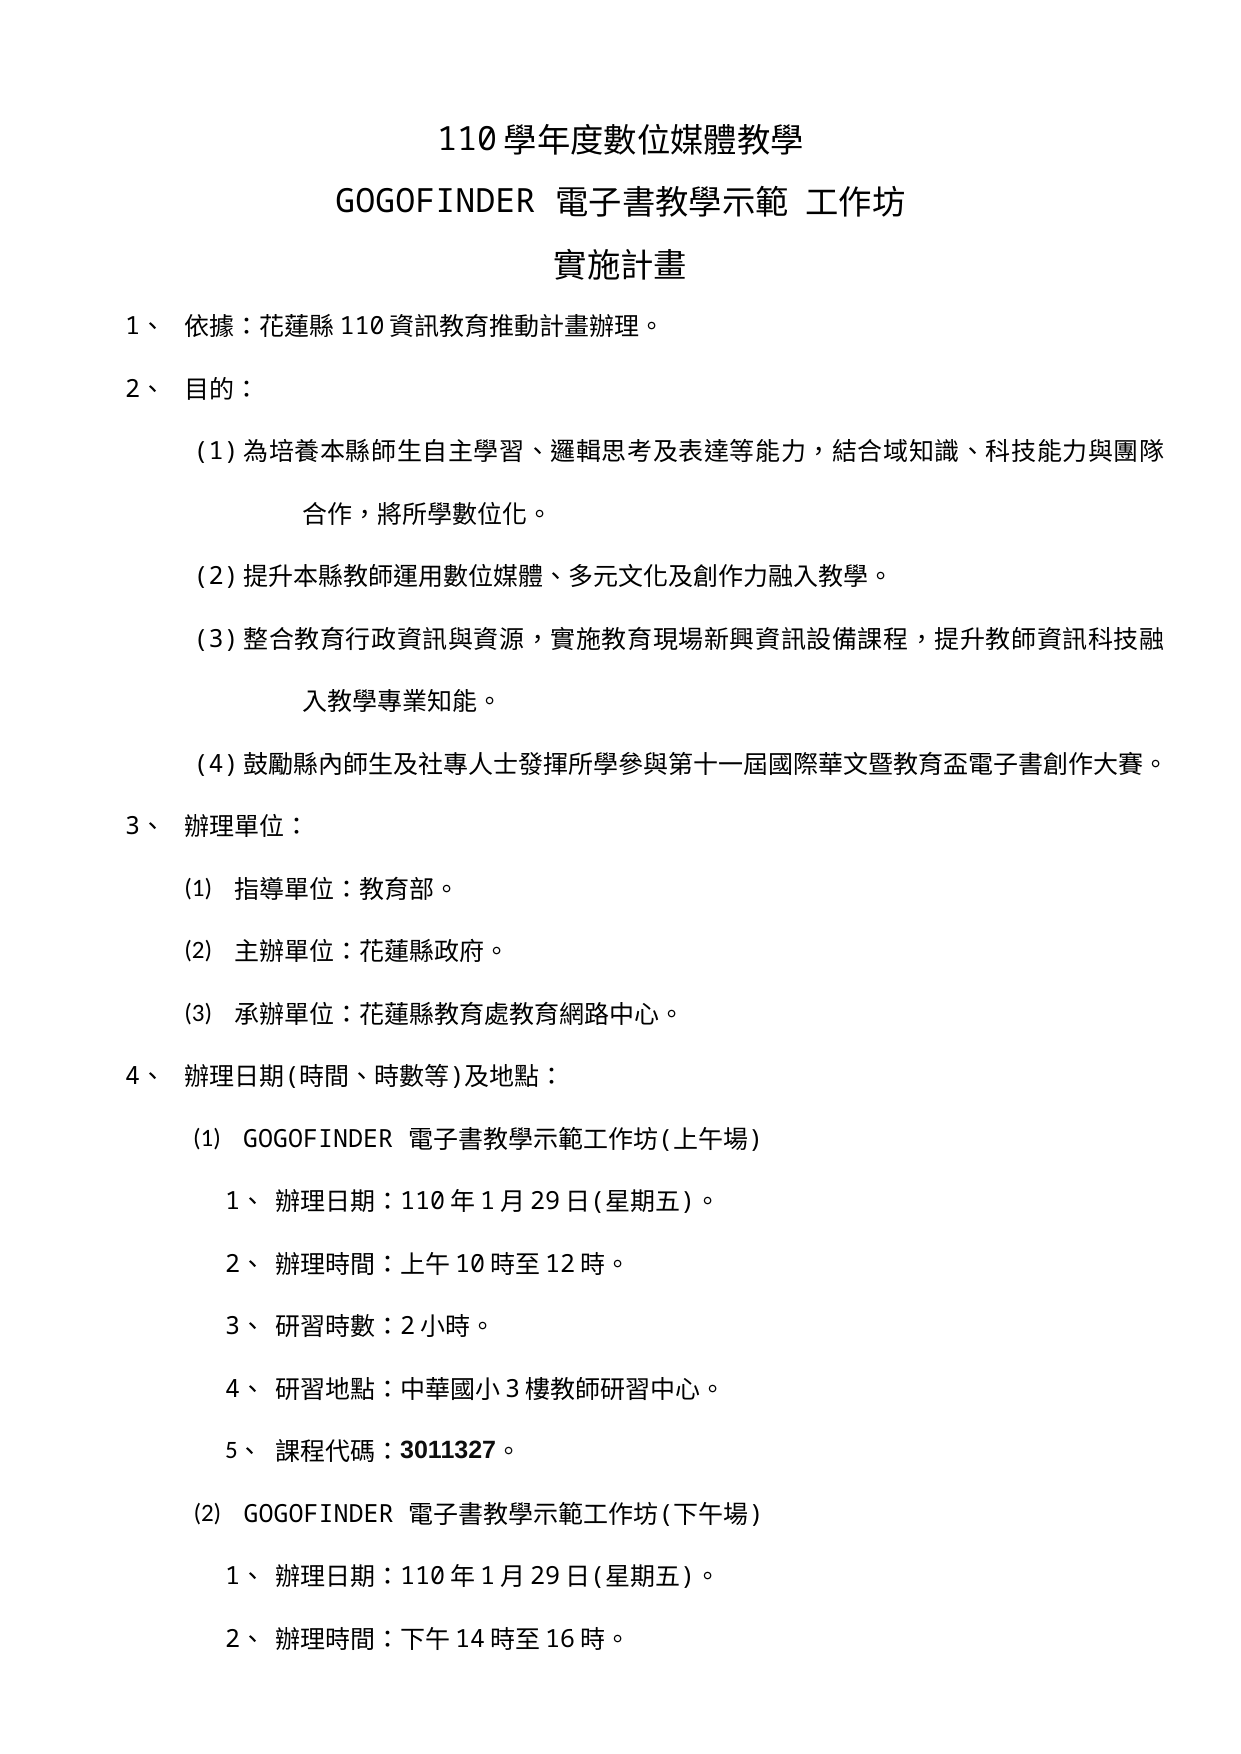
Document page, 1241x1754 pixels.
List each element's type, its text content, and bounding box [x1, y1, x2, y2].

list 研習時數：2小時。 [225, 1283, 1165, 1346]
list 辦理日期(時間、時數等)及地點： [125, 1033, 1165, 1096]
text 110學年度數位媒體教學 [75, 96, 1165, 158]
list 鼓勵縣內師生及社專人士發揮所學參與第十一屆國際華文暨教育盃電子書創作大賽。 [193, 721, 1165, 783]
list 辦理日期：110年1月29日(星期五)。 [225, 1533, 1165, 1596]
list 承辦單位：花蓮縣教育處教育網路中心。 [184, 971, 1165, 1033]
text 實施計畫 [75, 221, 1165, 283]
list 為培養本縣師生自主學習、邏輯思考及表達等能力，結合域知識、科技能力與團隊合作，將所學數位化。 [193, 408, 1165, 533]
list 辦理時間：上午10時至12時。 [225, 1221, 1165, 1283]
text GOGOFINDER 電子書教學示範 工作坊 [75, 158, 1165, 221]
list 課程代碼：3011327。 [225, 1408, 1165, 1471]
list 辦理單位： [125, 783, 1165, 846]
list 研習地點：中華國小3樓教師研習中心。 [225, 1346, 1165, 1408]
list 依據：花蓮縣110資訊教育推動計畫辦理。 [125, 283, 1165, 346]
list 主辦單位：花蓮縣政府。 [184, 908, 1165, 971]
list 辦理時間：下午14時至16時。 [225, 1596, 1165, 1658]
list 提升本縣教師運用數位媒體、多元文化及創作力融入教學。 [193, 533, 1165, 596]
list GOGOFINDER 電子書教學示範工作坊(下午場) [193, 1471, 1165, 1533]
list 整合教育行政資訊與資源，實施教育現場新興資訊設備課程，提升教師資訊科技融入教學專業知能。 [193, 596, 1165, 721]
list 辦理日期：110年1月29日(星期五)。 [225, 1158, 1165, 1221]
list GOGOFINDER 電子書教學示範工作坊(上午場) [193, 1096, 1165, 1158]
list 目的： [125, 346, 1165, 408]
list 指導單位：教育部。 [184, 846, 1165, 908]
